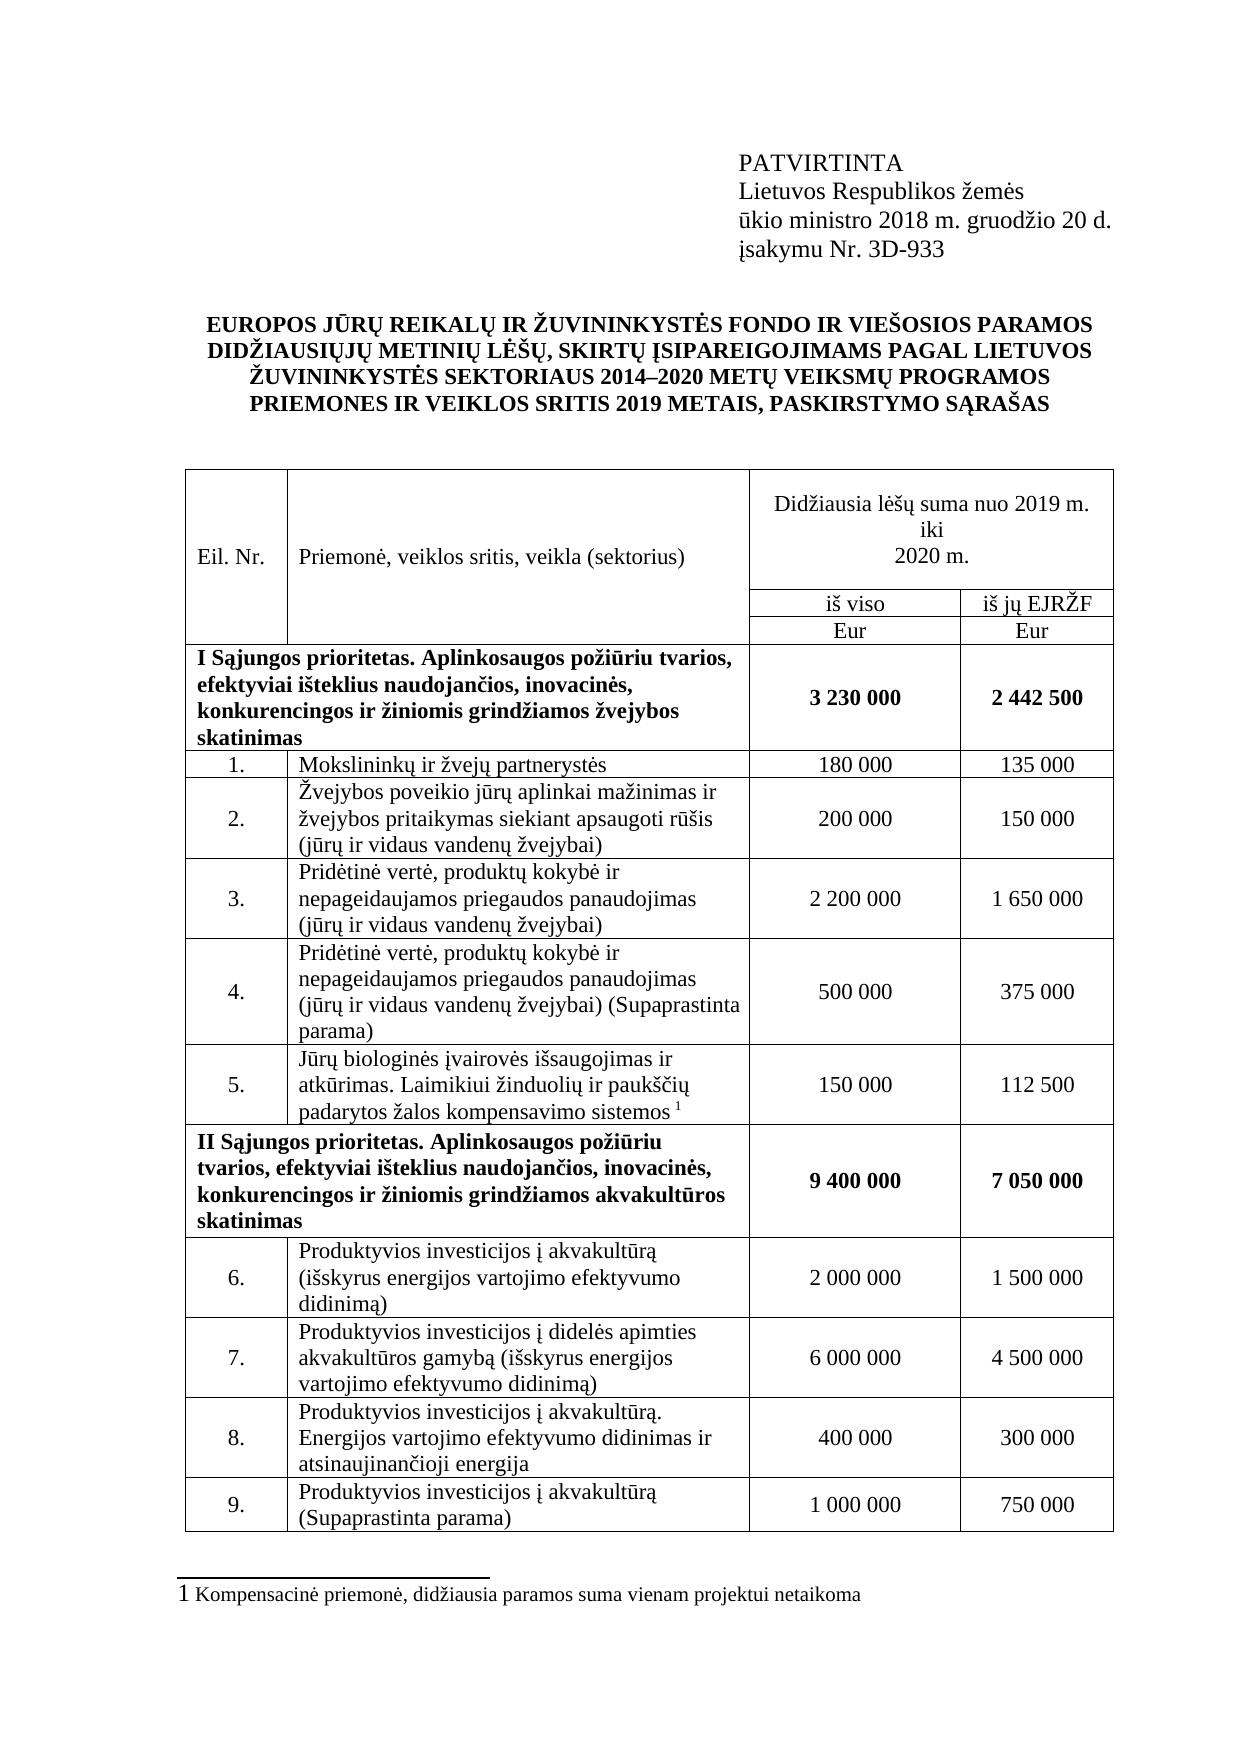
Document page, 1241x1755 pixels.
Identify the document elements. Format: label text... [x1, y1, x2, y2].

table_cell 5. [186, 1045, 287, 1124]
text EUROPOS JŪRŲ REIKALŲ IR ŽUVININKYSTĖS FONDO IR VIEŠOSIOS PARAMOS DIDŽIAUSIŲJŲ METINIŲ LĖŠŲ, SKIRTŲ ĮSIPAREIGOJIMAMS PAGAL LIETUVOS ŽUVININKYSTĖS SEKTORIAUS 2014–2020 METŲ VEIKSMŲ PROGRAMOS PRIEMONES IR VEIKLOS SRITIS 2019 METAIS, PASKIRSTYMO SĄRAŠAS [177, 311, 1122, 416]
table_cell 400 000 [750, 1398, 960, 1477]
table_cell 7 050 000 [961, 1125, 1113, 1237]
table_cell Jūrų biologinės įvairovės išsaugojimas ir atkūrimas. Laimikiui žinduolių ir paukščių padarytos žalos kompensavimo sistemos [288, 1045, 749, 1124]
table_cell 112 500 [961, 1045, 1113, 1124]
text PATVIRTINTA [738, 148, 1122, 176]
table_cell 1 000 000 [750, 1478, 960, 1531]
table_cell II Sąjungos prioritetas. Aplinkosaugos požiūriu tvarios, efektyviai išteklius naudojančios, inovacinės, konkurencingos ir žiniomis grindžiamos akvakultūros skatinimas [186, 1125, 749, 1237]
table_cell 180 000 [750, 751, 960, 777]
table_cell 150 000 [750, 1045, 960, 1124]
table_cell iš jų EJRŽF [961, 590, 1113, 616]
table_cell 1 500 000 [961, 1238, 1113, 1317]
table_cell 9. [186, 1478, 287, 1531]
table_cell I Sąjungos prioritetas. Aplinkosaugos požiūriu tvarios, efektyviai išteklius naudojančios, inovacinės, konkurencingos ir žiniomis grindžiamos žvejybos skatinimas [186, 645, 749, 750]
table_cell 300 000 [961, 1398, 1113, 1477]
table_cell 375 000 [961, 939, 1113, 1044]
table_cell 7. [186, 1318, 287, 1397]
table_cell 3. [186, 859, 287, 937]
table_cell Eur [961, 617, 1113, 643]
table_cell 1 650 000 [961, 859, 1113, 937]
table_cell 8. [186, 1398, 287, 1477]
table_cell 9 400 000 [750, 1125, 960, 1237]
table_cell 2 000 000 [750, 1238, 960, 1317]
table_cell 200 000 [750, 778, 960, 857]
table_header Priemonė, veiklos sritis, veikla (sektorius) [288, 470, 749, 643]
table_cell 2 200 000 [750, 859, 960, 937]
table_cell 135 000 [961, 751, 1113, 777]
table_cell Eur [750, 617, 960, 643]
table_cell 6 000 000 [750, 1318, 960, 1397]
table_cell 2 442 500 [961, 645, 1113, 750]
table_cell 3 230 000 [750, 645, 960, 750]
table_header Didžiausia lėšų suma nuo 2019 m. iki 2020 m. [750, 470, 1113, 589]
table_cell 4 500 000 [961, 1318, 1113, 1397]
table_cell 500 000 [750, 939, 960, 1044]
table_cell Pridėtinė vertė, produktų kokybė ir nepageidaujamos priegaudos panaudojimas (jūrų ir vidaus vandenų žvejybai) [288, 859, 749, 937]
table_cell Produktyvios investicijos į akvakultūrą (išskyrus energijos vartojimo efektyvumo didinimą) [288, 1238, 749, 1317]
text ūkio ministro 2018 m. gruodžio 20 d. [738, 205, 1122, 234]
table_cell Mokslininkų ir žvejų partnerystės [288, 751, 749, 777]
table_cell iš viso [750, 590, 960, 616]
table_cell 4. [186, 939, 287, 1044]
text Lietuvos Respublikos žemės [738, 176, 1122, 205]
table_cell 1. [186, 751, 287, 777]
text įsakymu Nr. 3D-933 [738, 234, 1122, 263]
table_cell 2. [186, 778, 287, 857]
table_cell Pridėtinė vertė, produktų kokybė ir nepageidaujamos priegaudos panaudojimas (jūrų ir vidaus vandenų žvejybai) (Supaprastinta parama) [288, 939, 749, 1044]
table_cell Produktyvios investicijos į didelės apimties akvakultūros gamybą (išskyrus energijos vartojimo efektyvumo didinimą) [288, 1318, 749, 1397]
table_header Eil. Nr. [186, 470, 287, 643]
table_cell 6. [186, 1238, 287, 1317]
table_cell Žvejybos poveikio jūrų aplinkai mažinimas ir žvejybos pritaikymas siekiant apsaugoti rūšis (jūrų ir vidaus vandenų žvejybai) [288, 778, 749, 857]
table_cell Produktyvios investicijos į akvakultūrą. Energijos vartojimo efektyvumo didinimas ir atsinaujinančioji energija [288, 1398, 749, 1477]
table_cell Produktyvios investicijos į akvakultūrą (Supaprastinta parama) [288, 1478, 749, 1531]
table_cell 150 000 [961, 778, 1113, 857]
table_cell 750 000 [961, 1478, 1113, 1531]
